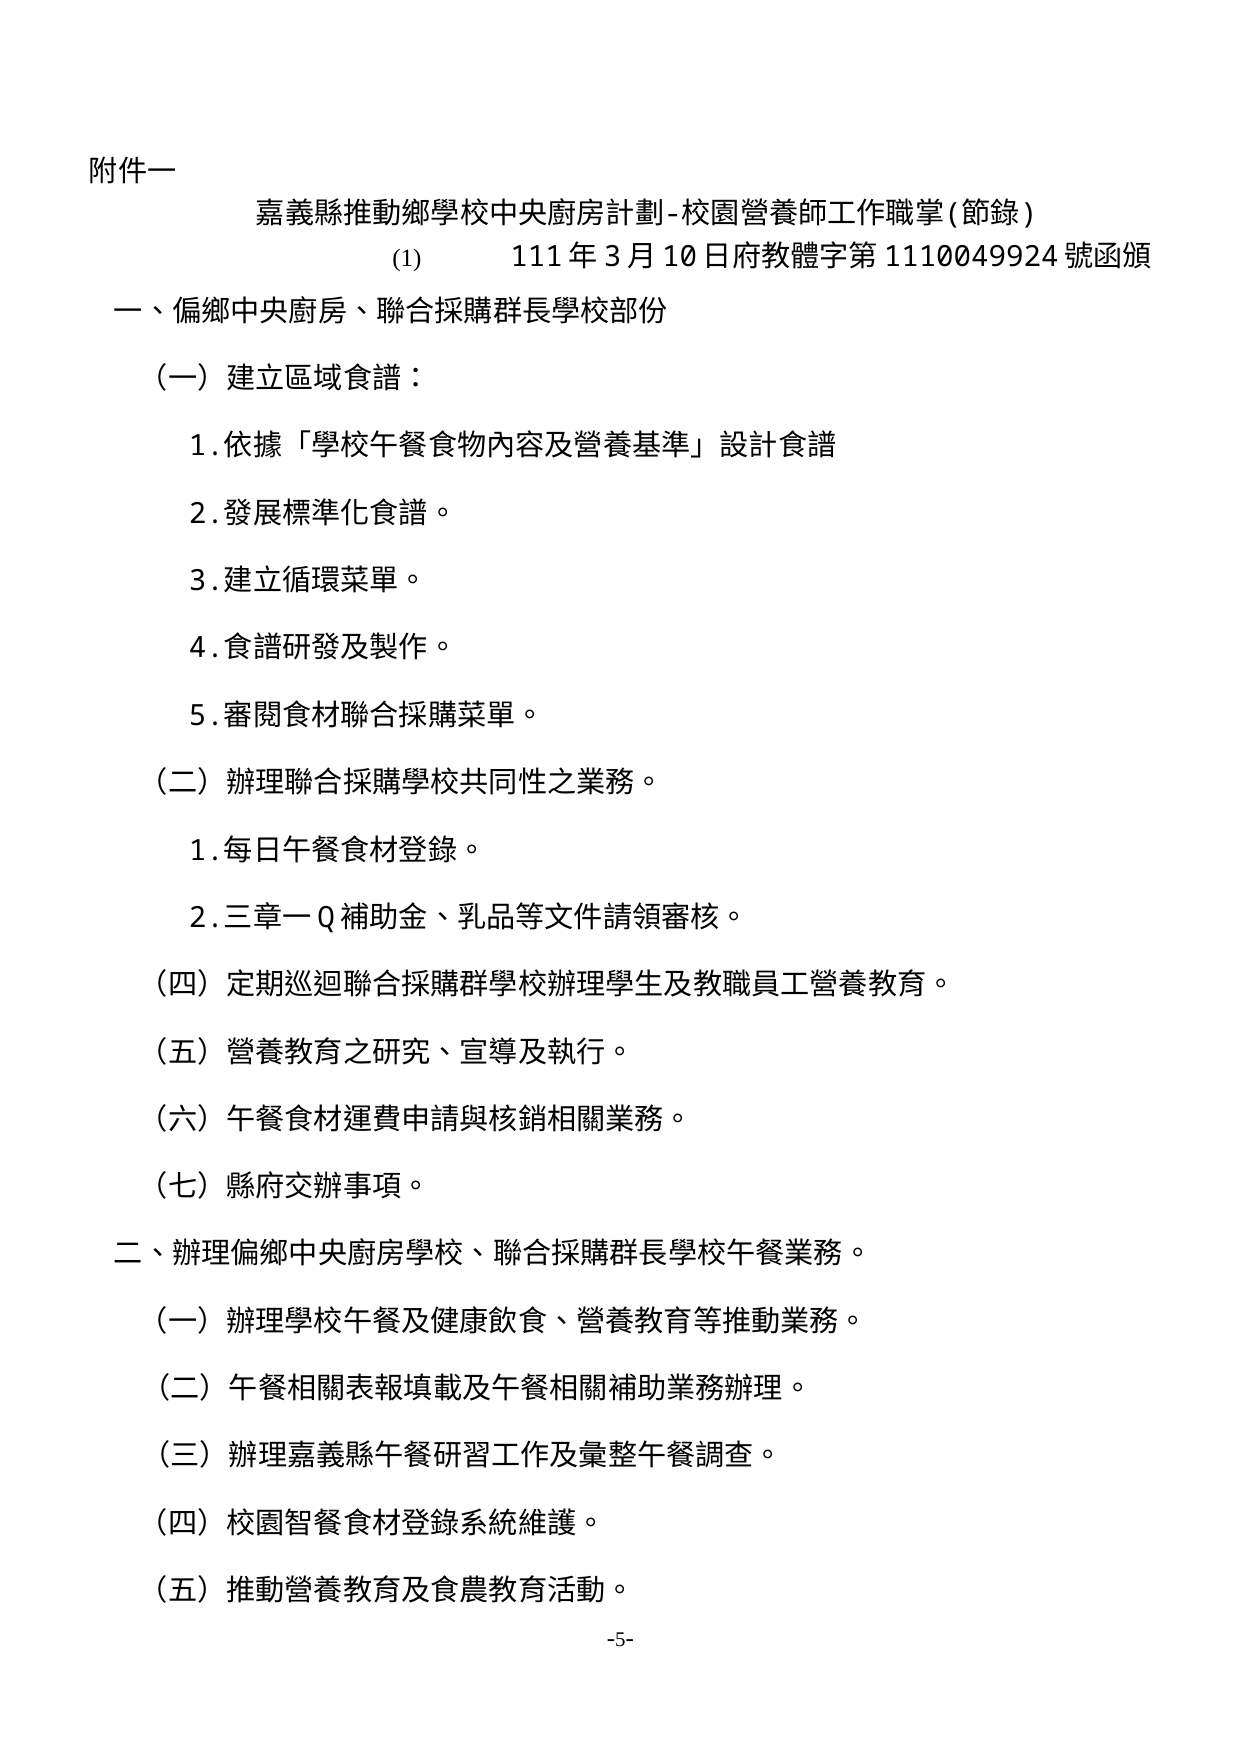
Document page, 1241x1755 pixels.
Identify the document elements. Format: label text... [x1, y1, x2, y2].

text 附件一 [89, 148, 1152, 190]
text 5.審閱食材聯合採購菜單。 [189, 691, 1152, 734]
text 一、偏鄉中央廚房、聯合採購群長學校部份 [114, 287, 1152, 329]
text （四）校園智餐食材登錄系統維護。 [139, 1499, 1152, 1542]
text （六）午餐食材運費申請與核銷相關業務。 [139, 1096, 1152, 1138]
list 111年3月10日府教體字第1110049924號函頒 [216, 232, 1152, 275]
text 1.依據「學校午餐食物內容及營養基準」設計食譜 [189, 422, 1005, 464]
text （二）午餐相關表報填載及午餐相關補助業務辦理。 [141, 1365, 1152, 1407]
text 2.發展標準化食譜。 [189, 489, 1152, 532]
text 3.建立循環菜單。 [189, 557, 1152, 599]
text （四）定期巡迴聯合採購群學校辦理學生及教職員工營養教育。 [139, 961, 1152, 1003]
text （一）建立區域食譜： [139, 354, 1152, 397]
text （二）辦理聯合採購學校共同性之業務。 [139, 759, 1152, 801]
text 1.每日午餐食材登錄。 [189, 826, 1152, 868]
text （三）辦理嘉義縣午餐研習工作及彙整午餐調查。 [141, 1432, 1152, 1474]
text （五）推動營養教育及食農教育活動。 [139, 1567, 1152, 1609]
text （五）營養教育之研究、宣導及執行。 [139, 1028, 1152, 1071]
text （一）辦理學校午餐及健康飲食、營養教育等推動業務。 [139, 1297, 1152, 1340]
text 二、辦理偏鄉中央廚房學校、聯合採購群長學校午餐業務。 [114, 1230, 1152, 1272]
text 嘉義縣推動鄉學校中央廚房計劃-校園營養師工作職掌(節錄) [141, 190, 1152, 232]
text 2.三章一Q補助金、乳品等文件請領審核。 [189, 893, 1152, 936]
text （七）縣府交辦事項。 [139, 1163, 1152, 1205]
text 4.食譜研發及製作。 [189, 624, 1152, 666]
